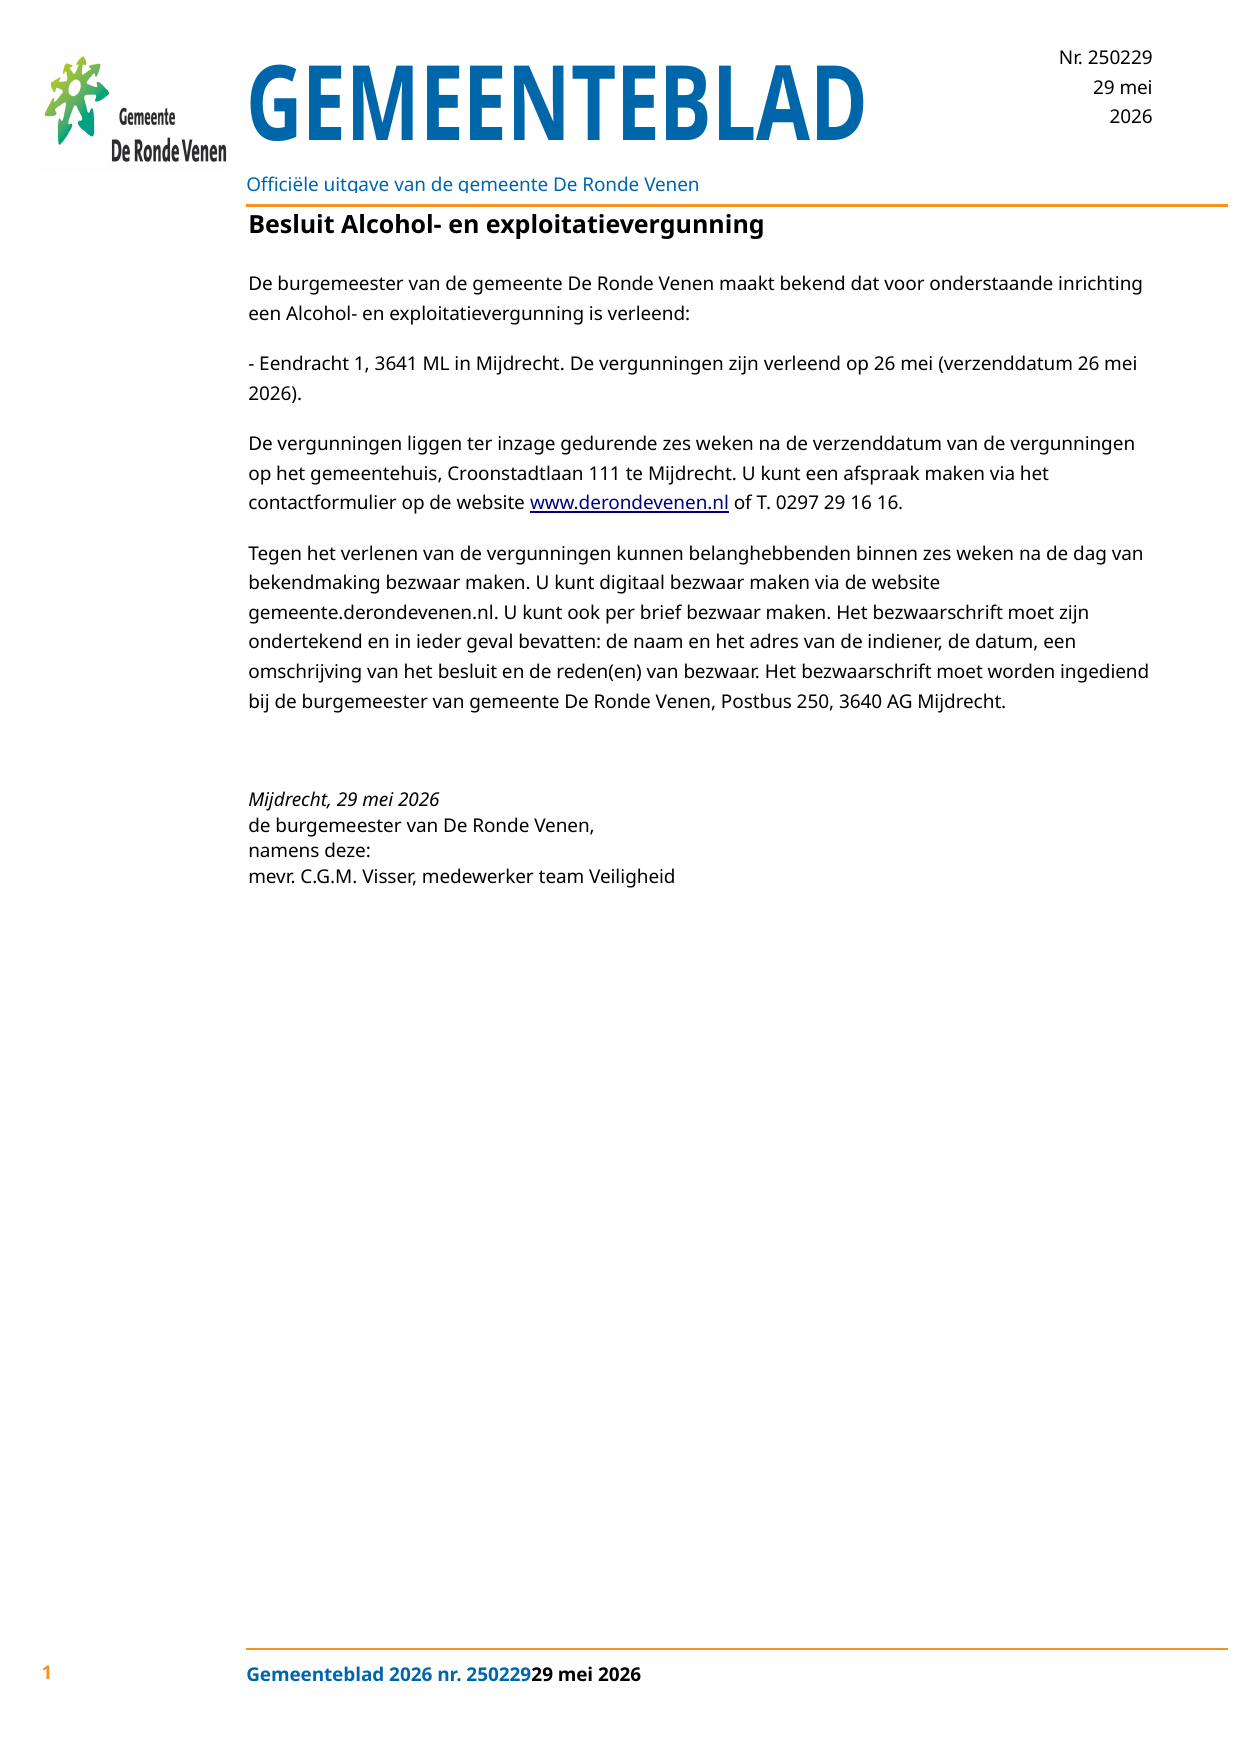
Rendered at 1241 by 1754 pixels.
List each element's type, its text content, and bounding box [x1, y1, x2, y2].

text De burgemeester van de gemeente De Ronde Venen maakt bekend dat voor onderstaande inrichting een Alcohol- en exploitatievergunning is verleend: [248, 270, 1152, 326]
text Mijdrecht, 29 mei 2026 [248, 786, 1152, 812]
text De vergunningen liggen ter inzage gedurende zes weken na de verzenddatum van de vergunningen op het gemeentehuis, Croonstadtlaan 111 te Mijdrecht. U kunt een afspraak maken via het contactformulier op de website www.derondevenen.nl of T. 0297 29 16 16. [248, 430, 1152, 515]
text namens deze: [248, 837, 1152, 863]
text Besluit Alcohol- en exploitatievergunning [248, 207, 1152, 241]
text mevr. C.G.M. Visser, medewerker team Veiligheid [248, 863, 1152, 889]
text - Eendracht 1, 3641 ML in Mijdrecht. De vergunningen zijn verleend op 26 mei (verzenddatum 26 mei 2026). [248, 350, 1152, 406]
text de burgemeester van De Ronde Venen, [248, 812, 1152, 837]
picture [41, 47, 231, 172]
text Tegen het verlenen van de vergunningen kunnen belanghebbenden binnen zes weken na de dag van bekendmaking bezwaar maken. U kunt digitaal bezwaar maken via de website gemeente.derondevenen.nl. U kunt ook per brief bezwaar maken. Het bezwaarschrift moet zijn ondertekend en in ieder geval bevatten: de naam en het adres van de indiener, de datum, een omschrijving van het besluit en de reden(en) van bezwaar. Het bezwaarschrift moet worden ingediend bij de burgemeester van gemeente De Ronde Venen, Postbus 250, 3640 AG Mijdrecht. [248, 540, 1152, 713]
